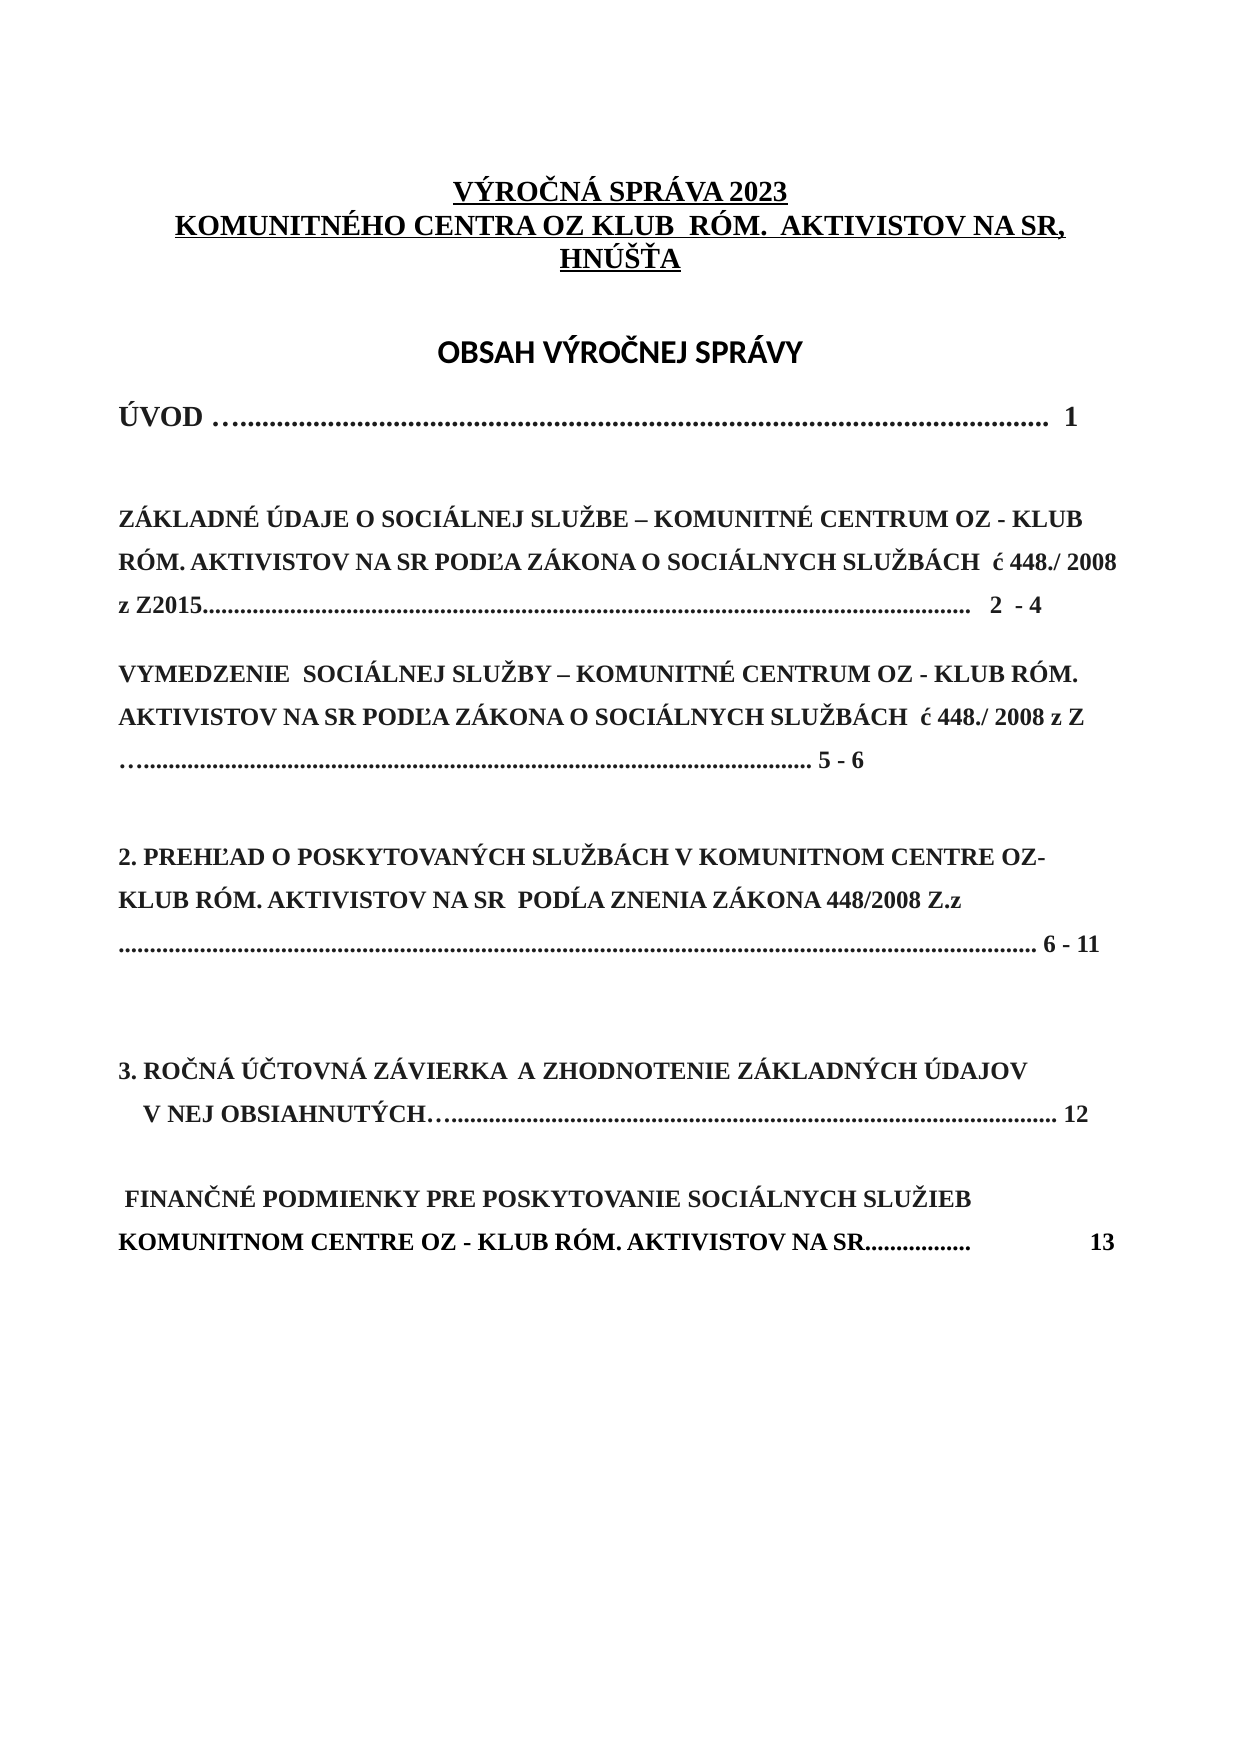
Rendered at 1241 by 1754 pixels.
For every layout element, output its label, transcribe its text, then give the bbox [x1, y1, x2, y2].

text OBSAH VÝROČNEJ SPRÁVY [118, 331, 1122, 372]
text V NEJ OBSIAHNUTÝCH…................................................................................................. 12 [118, 1099, 1122, 1128]
text KOMUNITNÉHO CENTRA OZ KLUB RÓM. AKTIVISTOV NA SR, HNÚŠŤA [118, 208, 1122, 275]
text ÚVOD …............................................................................................................... 1 [118, 399, 1122, 433]
text VYMEDZENIE SOCIÁLNEJ SLUŽBY – KOMUNITNÉ CENTRUM OZ - KLUB RÓM. AKTIVISTOV NA SR PODĽA ZÁKONA O SOCIÁLNYCH SLUŽBÁCH ć 448./ 2008 z Z …........................................................................................................... 5 - 6 [118, 659, 1122, 774]
text KOMUNITNOM CENTRE OZ - KLUB RÓM. AKTIVISTOV NA SR................. 13 [118, 1227, 1122, 1256]
text 3. ROČNÁ ÚČTOVNÁ ZÁVIERKA A ZHODNOTENIE ZÁKLADNÝCH ÚDAJOV [118, 1056, 1122, 1084]
text ZÁKLADNÉ ÚDAJE O SOCIÁLNEJ SLUŽBE – KOMUNITNÉ CENTRUM OZ - KLUB RÓM. AKTIVISTOV NA SR PODĽA ZÁKONA O SOCIÁLNYCH SLUŽBÁCH ć 448./ 2008 z Z2015........................................................................................................................... 2 - 4 [118, 504, 1122, 619]
text VÝROČNÁ SPRÁVA 2023 [118, 174, 1122, 208]
text FINANČNÉ PODMIENKY PRE POSKYTOVANIE SOCIÁLNYCH SLUŽIEB [81, 1184, 1122, 1213]
text 2. PREHĽAD O POSKYTOVANÝCH SLUŽBÁCH V KOMUNITNOM CENTRE OZ- KLUB RÓM. AKTIVISTOV NA SR PODĹA ZNENIA ZÁKONA 448/2008 Z.z ................................................................................................................................................... 6 - 11 [118, 842, 1122, 957]
